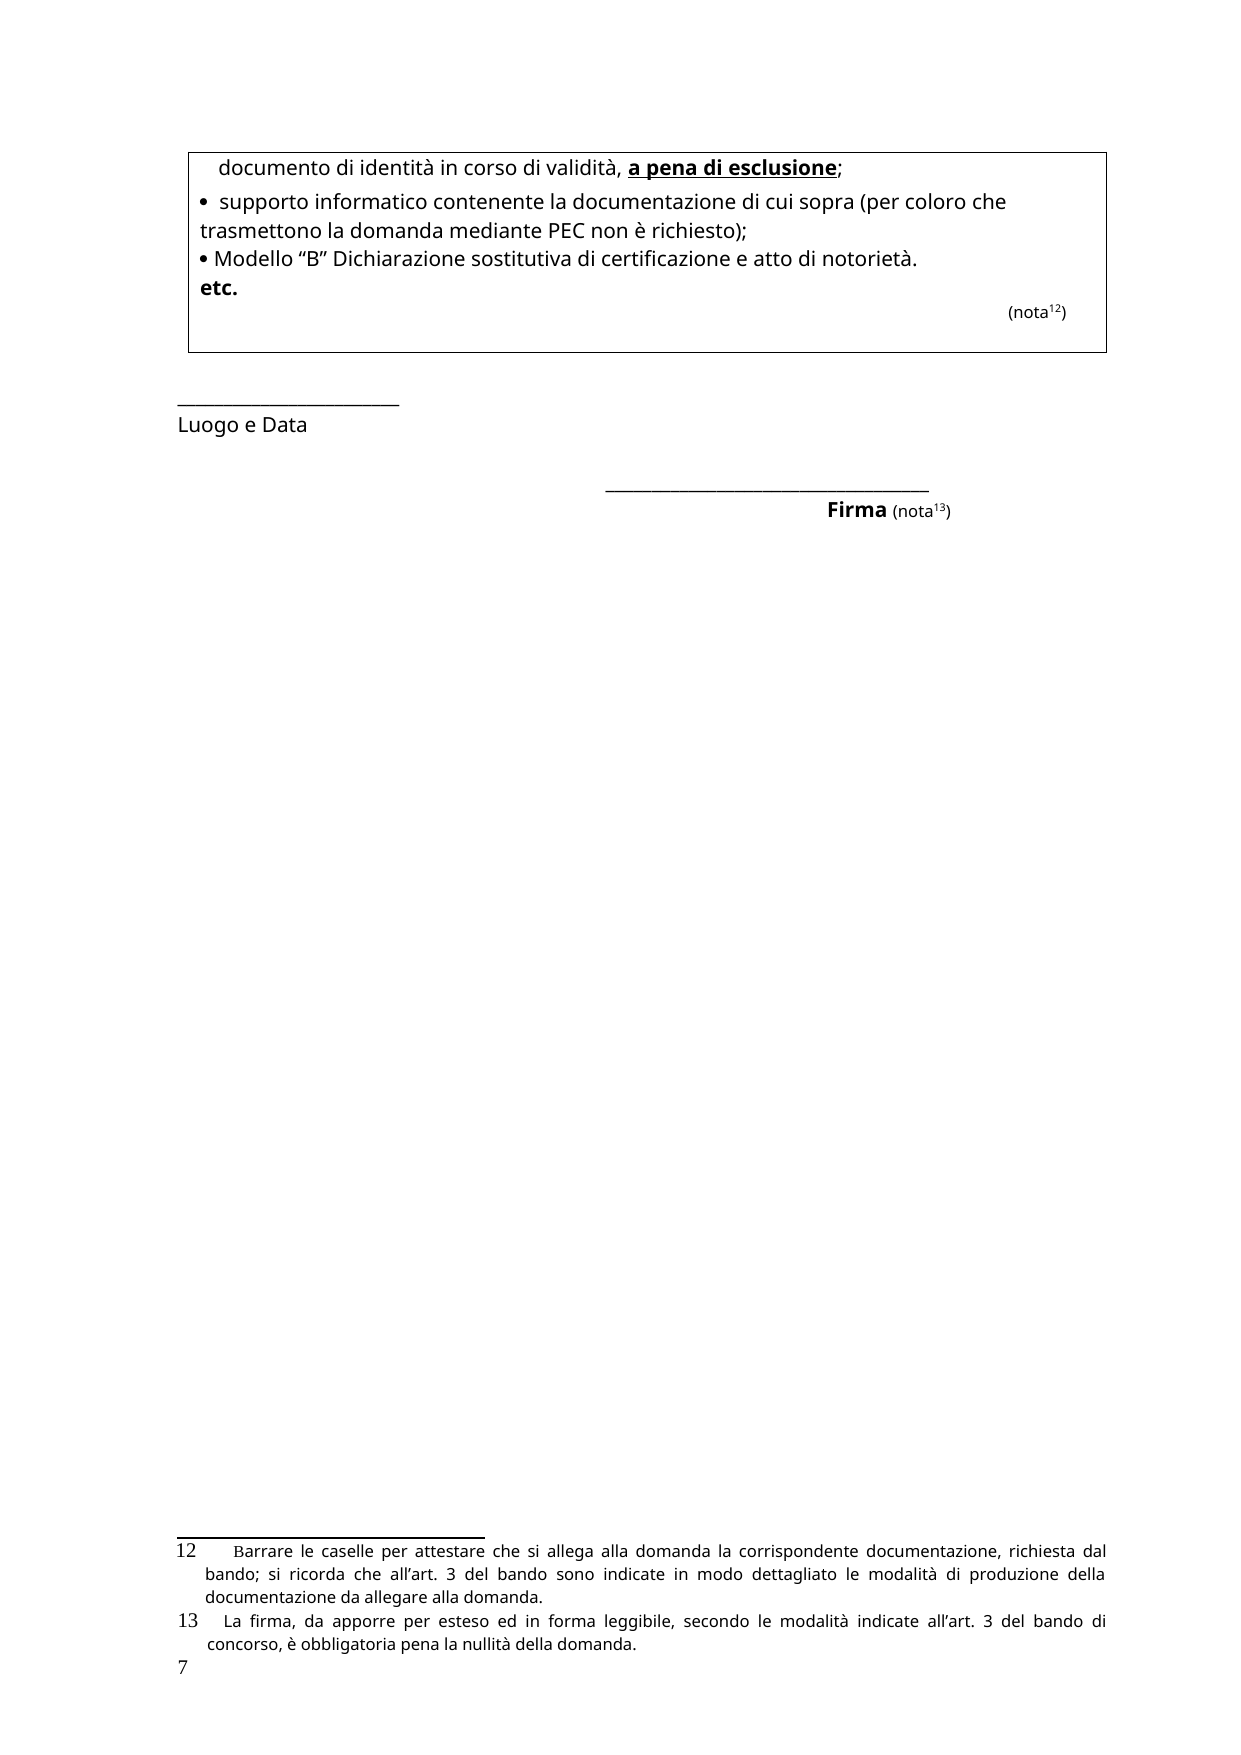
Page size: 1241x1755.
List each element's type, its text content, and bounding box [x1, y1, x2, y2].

table_header documento di identità in corso di validità, a pena di esclusione;  supporto informatico contenente la documentazione di cui sopra (per coloro che trasmettono la domanda mediante PEC non è richiesto);  Modello “B” Dichiarazione sostitutiva di certificazione e atto di notorietà. etc. (nota) [189, 153, 1106, 352]
text Firma (nota) [177, 495, 1078, 524]
text La firma, da apporre per esteso ed in forma leggibile, secondo le modalità indicate all’art. 3 del bando di concorso, è obbligatoria pena la nullità della domanda. [177, 1608, 1107, 1655]
text Luogo e Data [177, 410, 1078, 438]
text ___________________________________ [177, 467, 1078, 495]
text ________________________ [177, 382, 1078, 410]
